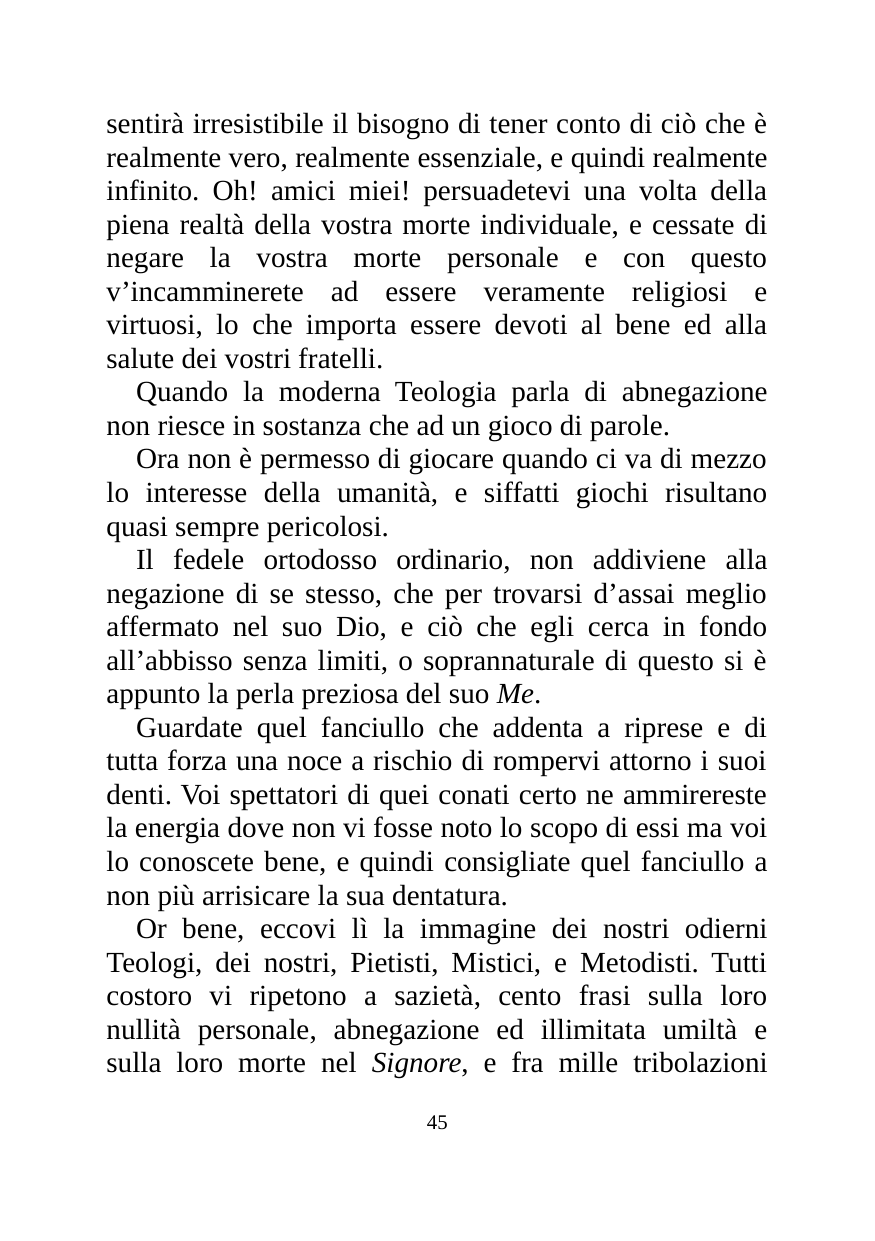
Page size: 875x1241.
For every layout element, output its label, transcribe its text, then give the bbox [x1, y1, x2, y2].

text Or bene, eccovi lì la immagine dei nostri odierni Teologi, dei nostri, Pietisti, Mistici, e Metodisti. Tutti costoro vi ripetono a sazietà, cento frasi sulla loro nullità personale, abnegazione ed illimitata umiltà e sulla loro morte nel Signore, e fra mille tribolazioni [106, 911, 768, 1079]
text Il fedele ortodosso ordinario, non addiviene alla negazione di se stesso, che per trovarsi d’assai meglio affermato nel suo Dio, e ciò che egli cerca in fondo all’abbisso senza limiti, o soprannaturale di questo si è appunto la perla preziosa del suo Me. [106, 542, 768, 710]
text Quando la moderna Teologia parla di abnegazione non riesce in sostanza che ad un gioco di parole. [106, 374, 768, 442]
text Ora non è permesso di giocare quando ci va di mezzo lo interesse della umanità, e siffatti giochi risultano quasi sempre pericolosi. [106, 442, 768, 542]
text Guardate quel fanciullo che addenta a riprese e di tutta forza una noce a rischio di rompervi attorno i suoi denti. Voi spettatori di quei conati certo ne ammirereste la energia dove non vi fosse noto lo scopo di essi ma voi lo conoscete bene, e quindi consigliate quel fanciullo a non più arrisicare la sua dentatura. [106, 710, 768, 911]
text sentirà irresistibile il bisogno di tener conto di ciò che è realmente vero, realmente essenziale, e quindi realmente infinito. Oh! amici miei! persuadetevi una volta della piena realtà della vostra morte individuale, e cessate di negare la vostra morte personale e con questo v’incamminerete ad essere veramente religiosi e virtuosi, lo che importa essere devoti al bene ed alla salute dei vostri fratelli. [106, 106, 768, 374]
